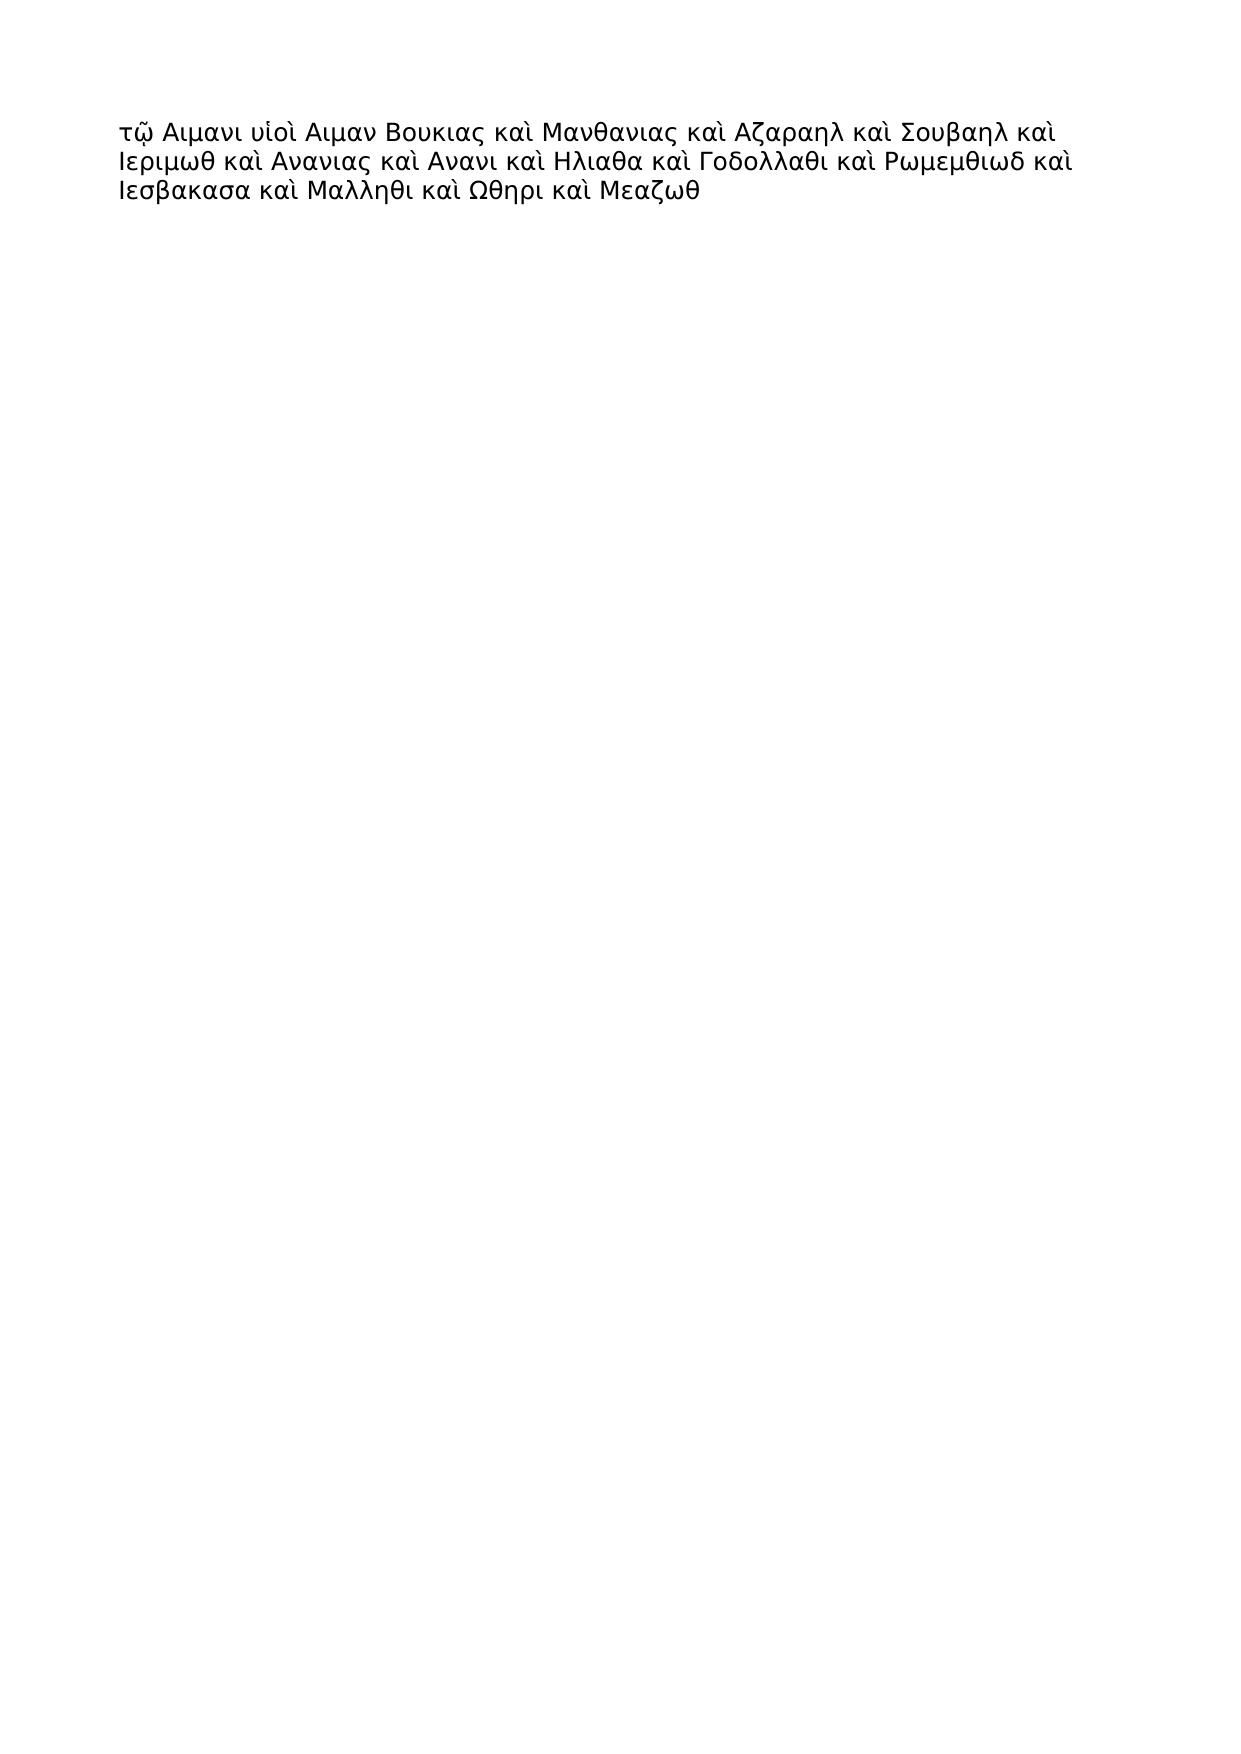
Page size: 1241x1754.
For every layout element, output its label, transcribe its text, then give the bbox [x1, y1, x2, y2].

text τῷ Αιμανι υἱοὶ Αιμαν Βουκιας καὶ Μανθανιας καὶ Αζαραηλ καὶ Σουβαηλ καὶ Ιεριμωθ καὶ Ανανιας καὶ Ανανι καὶ Ηλιαθα καὶ Γοδολλαθι καὶ Ρωμεμθιωδ καὶ Ιεσβακασα καὶ Μαλληθι καὶ Ωθηρι καὶ Μεαζωθ [118, 118, 1122, 206]
